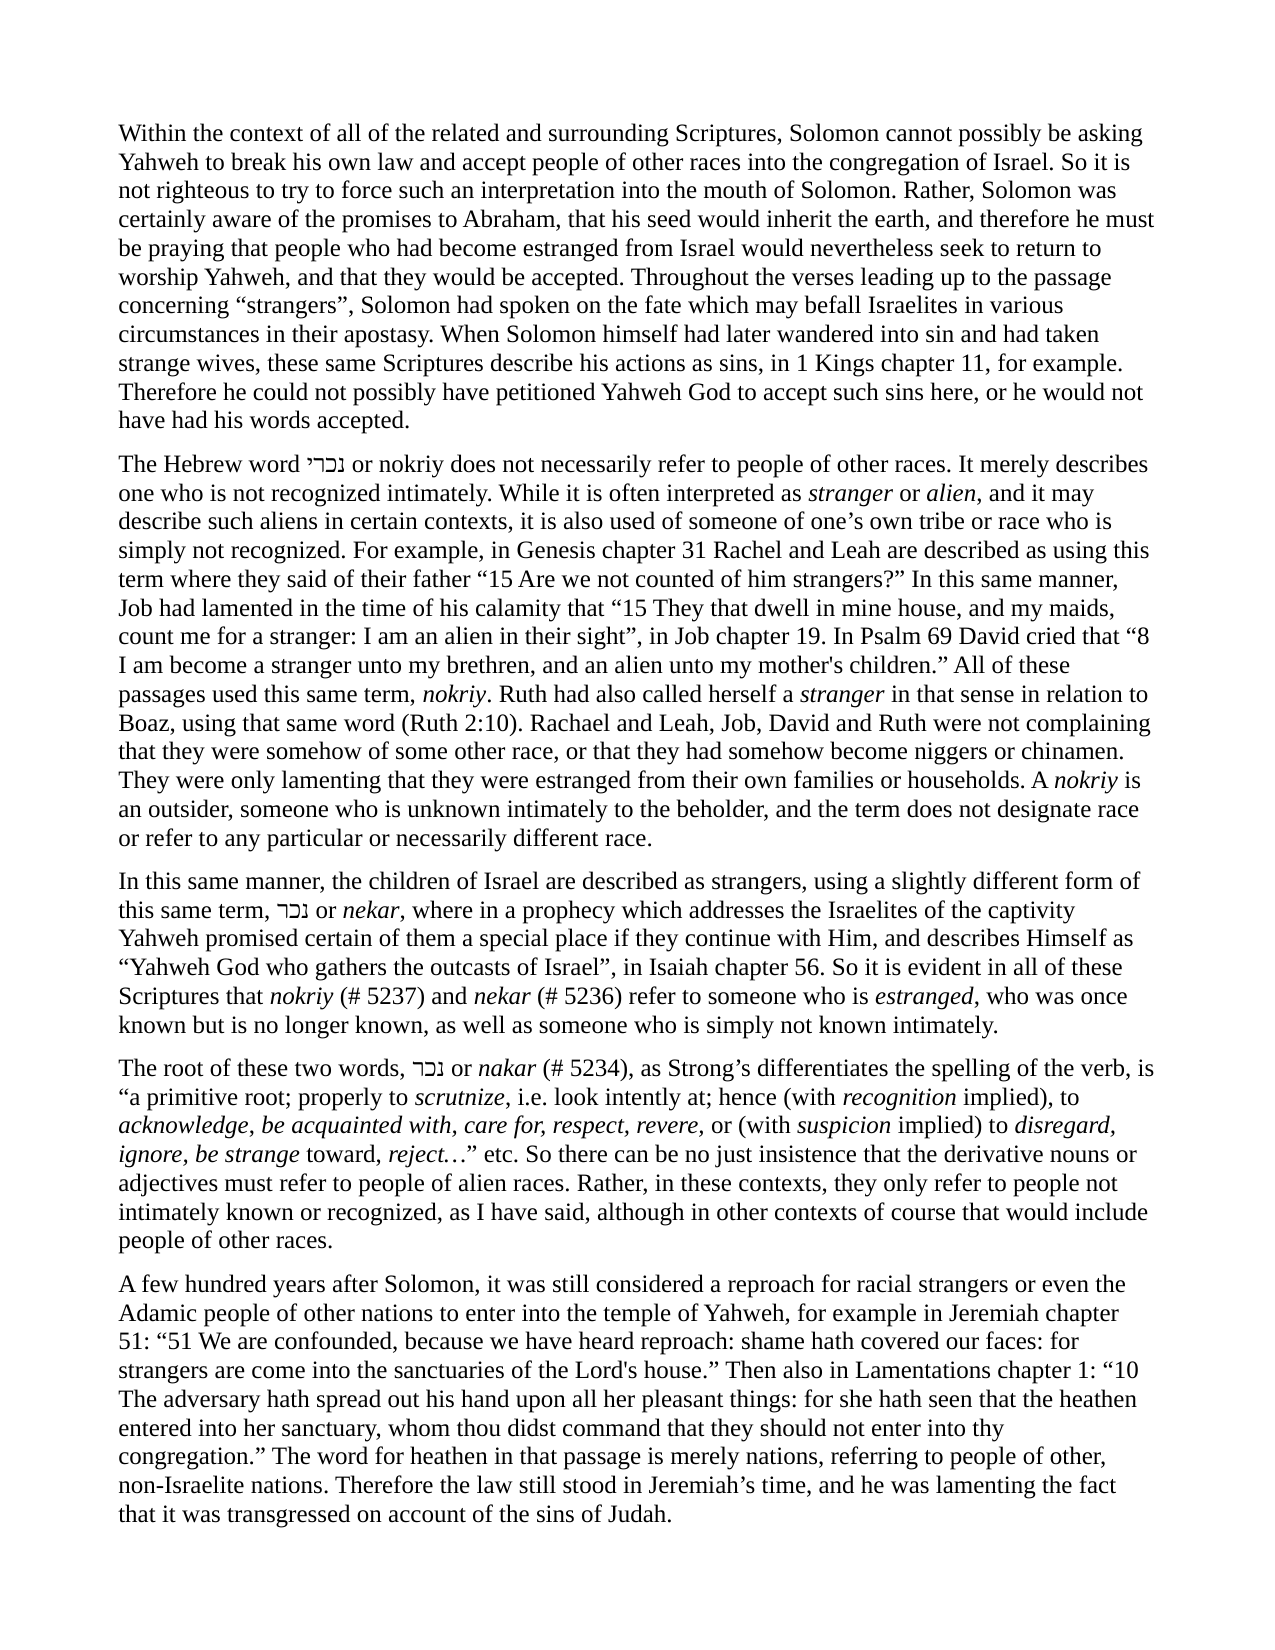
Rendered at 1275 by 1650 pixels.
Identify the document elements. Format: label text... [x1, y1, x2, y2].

text The root of these two words, נכר or nakar (# 5234), as Strong’s differentiates the spelling of the verb, is “a primitive root; properly to scrutnize, i.e. look intently at; hence (with recognition implied), to acknowledge, be acquainted with, care for, respect, revere, or (with suspicion implied) to disregard, ignore, be strange toward, reject…” etc. So there can be no just insistence that the derivative nouns or adjectives must refer to people of alien races. Rather, in these contexts, they only refer to people not intimately known or recognized, as I have said, although in other contexts of course that would include people of other races. [118, 1053, 1157, 1254]
text A few hundred years after Solomon, it was still considered a reproach for racial strangers or even the Adamic people of other nations to enter into the temple of Yahweh, for example in Jeremiah chapter 51: “51 We are confounded, because we have heard reproach: shame hath covered our faces: for strangers are come into the sanctuaries of the Lord's house.” Then also in Lamentations chapter 1: “10 The adversary hath spread out his hand upon all her pleasant things: for she hath seen that the heathen entered into her sanctuary, whom thou didst command that they should not enter into thy congregation.” The word for heathen in that passage is merely nations, referring to people of other, non-Israelite nations. Therefore the law still stood in Jeremiah’s time, and he was lamenting the fact that it was transgressed on account of the sins of Judah. [118, 1269, 1157, 1528]
text Within the context of all of the related and surrounding Scriptures, Solomon cannot possibly be asking Yahweh to break his own law and accept people of other races into the congregation of Israel. So it is not righteous to try to force such an interpretation into the mouth of Solomon. Rather, Solomon was certainly aware of the promises to Abraham, that his seed would inherit the earth, and therefore he must be praying that people who had become estranged from Israel would nevertheless seek to return to worship Yahweh, and that they would be accepted. Throughout the verses leading up to the passage concerning “strangers”, Solomon had spoken on the fate which may befall Israelites in various circumstances in their apostasy. When Solomon himself had later wandered into sin and had taken strange wives, these same Scriptures describe his actions as sins, in 1 Kings chapter 11, for example. Therefore he could not possibly have petitioned Yahweh God to accept such sins here, or he would not have had his words accepted. [118, 118, 1157, 434]
text The Hebrew word נכרי or nokriy does not necessarily refer to people of other races. It merely describes one who is not recognized intimately. While it is often interpreted as stranger or alien, and it may describe such aliens in certain contexts, it is also used of someone of one’s own tribe or race who is simply not recognized. For example, in Genesis chapter 31 Rachel and Leah are described as using this term where they said of their father “15 Are we not counted of him strangers?” In this same manner, Job had lamented in the time of his calamity that “15 They that dwell in mine house, and my maids, count me for a stranger: I am an alien in their sight”, in Job chapter 19. In Psalm 69 David cried that “8 I am become a stranger unto my brethren, and an alien unto my mother's children.” All of these passages used this same term, nokriy. Ruth had also called herself a stranger in that sense in relation to Boaz, using that same word (Ruth 2:10). Rachael and Leah, Job, David and Ruth were not complaining that they were somehow of some other race, or that they had somehow become niggers or chinamen. They were only lamenting that they were estranged from their own families or households. A nokriy is an outsider, someone who is unknown intimately to the beholder, and the term does not designate race or refer to any particular or necessarily different race. [118, 449, 1157, 851]
text In this same manner, the children of Israel are described as strangers, using a slightly different form of this same term, נכר or nekar, where in a prophecy which addresses the Israelites of the captivity Yahweh promised certain of them a special place if they continue with Him, and describes Himself as “Yahweh God who gathers the outcasts of Israel”, in Isaiah chapter 56. So it is evident in all of these Scriptures that nokriy (# 5237) and nekar (# 5236) refer to someone who is estranged, who was once known but is no longer known, as well as someone who is simply not known intimately. [118, 866, 1157, 1038]
